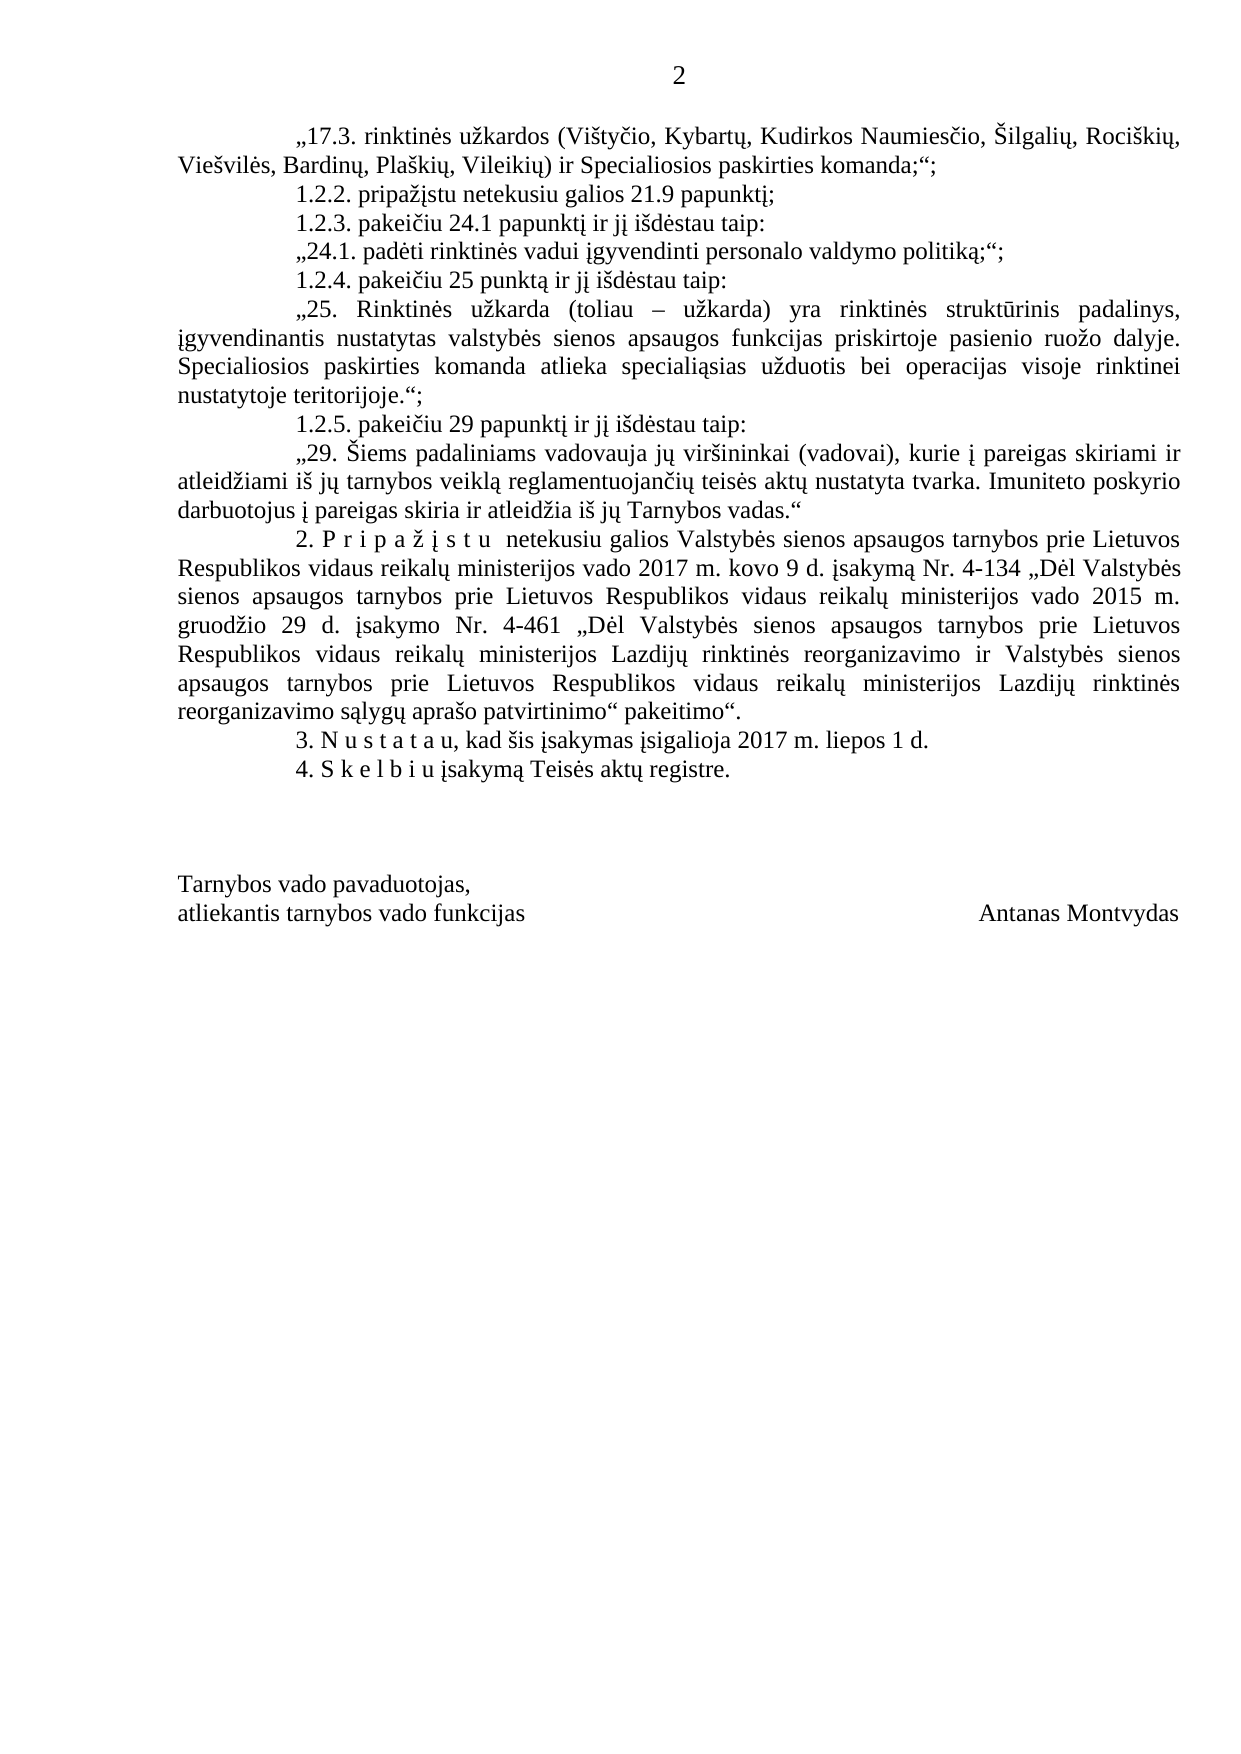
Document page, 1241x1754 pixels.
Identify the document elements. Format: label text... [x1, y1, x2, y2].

text 1.2.2. pripažįstu netekusiu galios 21.9 papunktį; [177, 179, 1181, 208]
text 1.2.4. pakeičiu 25 punktą ir jį išdėstau taip: [177, 265, 1181, 294]
text 4. S k e l b i u įsakymą Teisės aktų registre. [177, 754, 1181, 783]
text „17.3. rinktinės užkardos (Vištyčio, Kybartų, Kudirkos Naumiesčio, Šilgalių, Rociškių, Viešvilės, Bardinų, Plaškių, Vileikių) ir Specialiosios paskirties komanda;“; [177, 121, 1181, 179]
text „25. Rinktinės užkarda (toliau – užkarda) yra rinktinės struktūrinis padalinys, įgyvendinantis nustatytas valstybės sienos apsaugos funkcijas priskirtoje pasienio ruožo dalyje. Specialiosios paskirties komanda atlieka specialiąsias užduotis bei operacijas visoje rinktinei nustatytoje teritorijoje.“; [177, 294, 1181, 409]
text 1.2.3. pakeičiu 24.1 papunktį ir jį išdėstau taip: [177, 208, 1181, 236]
text „29. Šiems padaliniams vadovauja jų viršininkai (vadovai), kurie į pareigas skiriami ir atleidžiami iš jų tarnybos veiklą reglamentuojančių teisės aktų nustatyta tvarka. Imuniteto poskyrio darbuotojus į pareigas skiria ir atleidžia iš jų Tarnybos vadas.“ [177, 438, 1181, 524]
text 1.2.5. pakeičiu 29 papunktį ir jį išdėstau taip: [177, 409, 1181, 438]
text „24.1. padėti rinktinės vadui įgyvendinti personalo valdymo politiką;“; [177, 236, 1181, 265]
text 3. N u s t a t a u, kad šis įsakymas įsigalioja 2017 m. liepos 1 d. [177, 725, 1181, 754]
text atliekantis tarnybos vado funkcijas Antanas Montvydas [177, 898, 1181, 926]
text 2. P r i p a ž į s t u netekusiu galios Valstybės sienos apsaugos tarnybos prie Lietuvos Respublikos vidaus reikalų ministerijos vado 2017 m. kovo 9 d. įsakymą Nr. 4-134 „Dėl Valstybės sienos apsaugos tarnybos prie Lietuvos Respublikos vidaus reikalų ministerijos vado 2015 m. gruodžio 29 d. įsakymo Nr. 4-461 „Dėl Valstybės sienos apsaugos tarnybos prie Lietuvos Respublikos vidaus reikalų ministerijos Lazdijų rinktinės reorganizavimo ir Valstybės sienos apsaugos tarnybos prie Lietuvos Respublikos vidaus reikalų ministerijos Lazdijų rinktinės reorganizavimo sąlygų aprašo patvirtinimo“ pakeitimo“. [177, 524, 1181, 725]
text Tarnybos vado pavaduotojas, [177, 869, 1181, 898]
